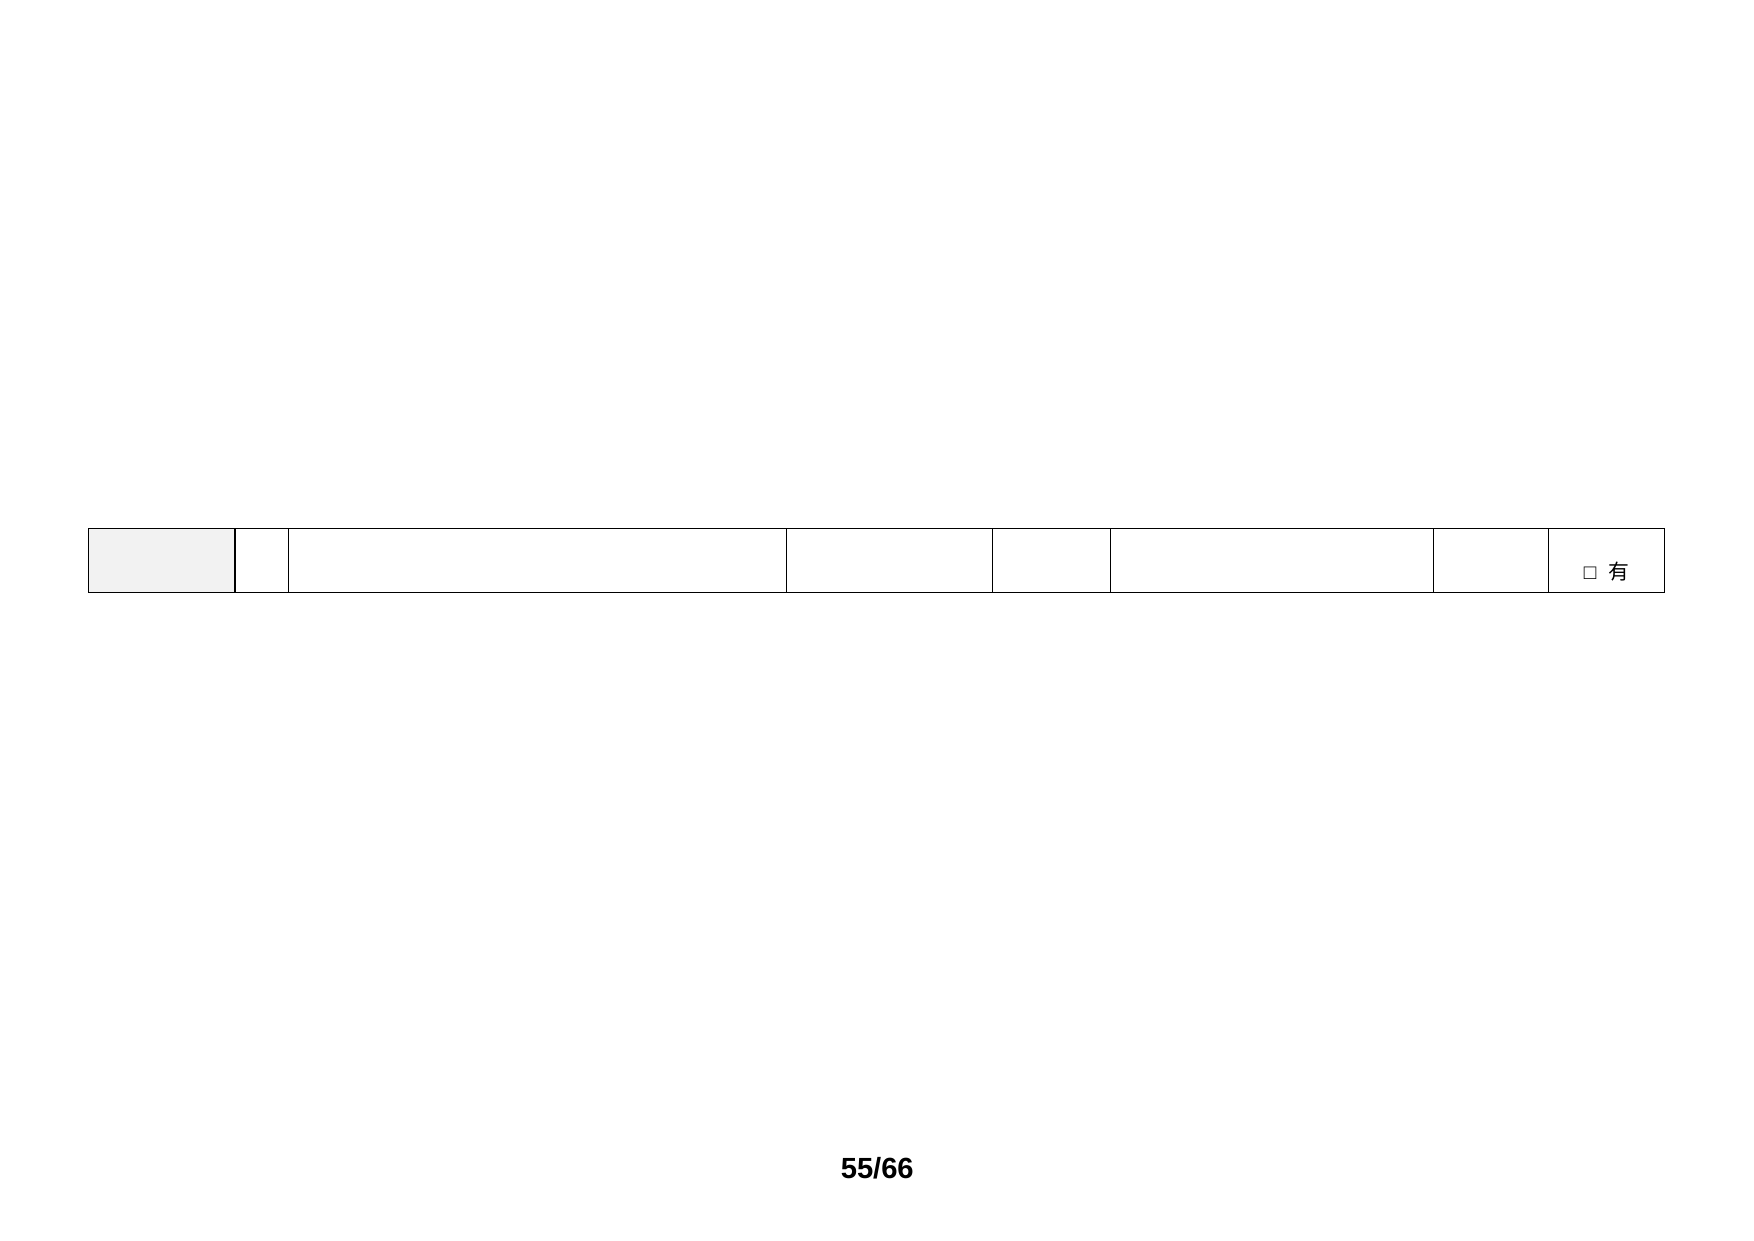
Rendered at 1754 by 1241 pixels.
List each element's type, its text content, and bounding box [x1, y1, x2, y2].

table_cell [993, 529, 1110, 592]
table_cell [787, 529, 992, 592]
table_cell [89, 529, 234, 592]
table_cell [1111, 529, 1433, 592]
table_cell [289, 529, 786, 592]
table_cell □ 有 [1549, 529, 1664, 592]
table_cell [236, 529, 288, 592]
table_cell [1434, 529, 1548, 592]
